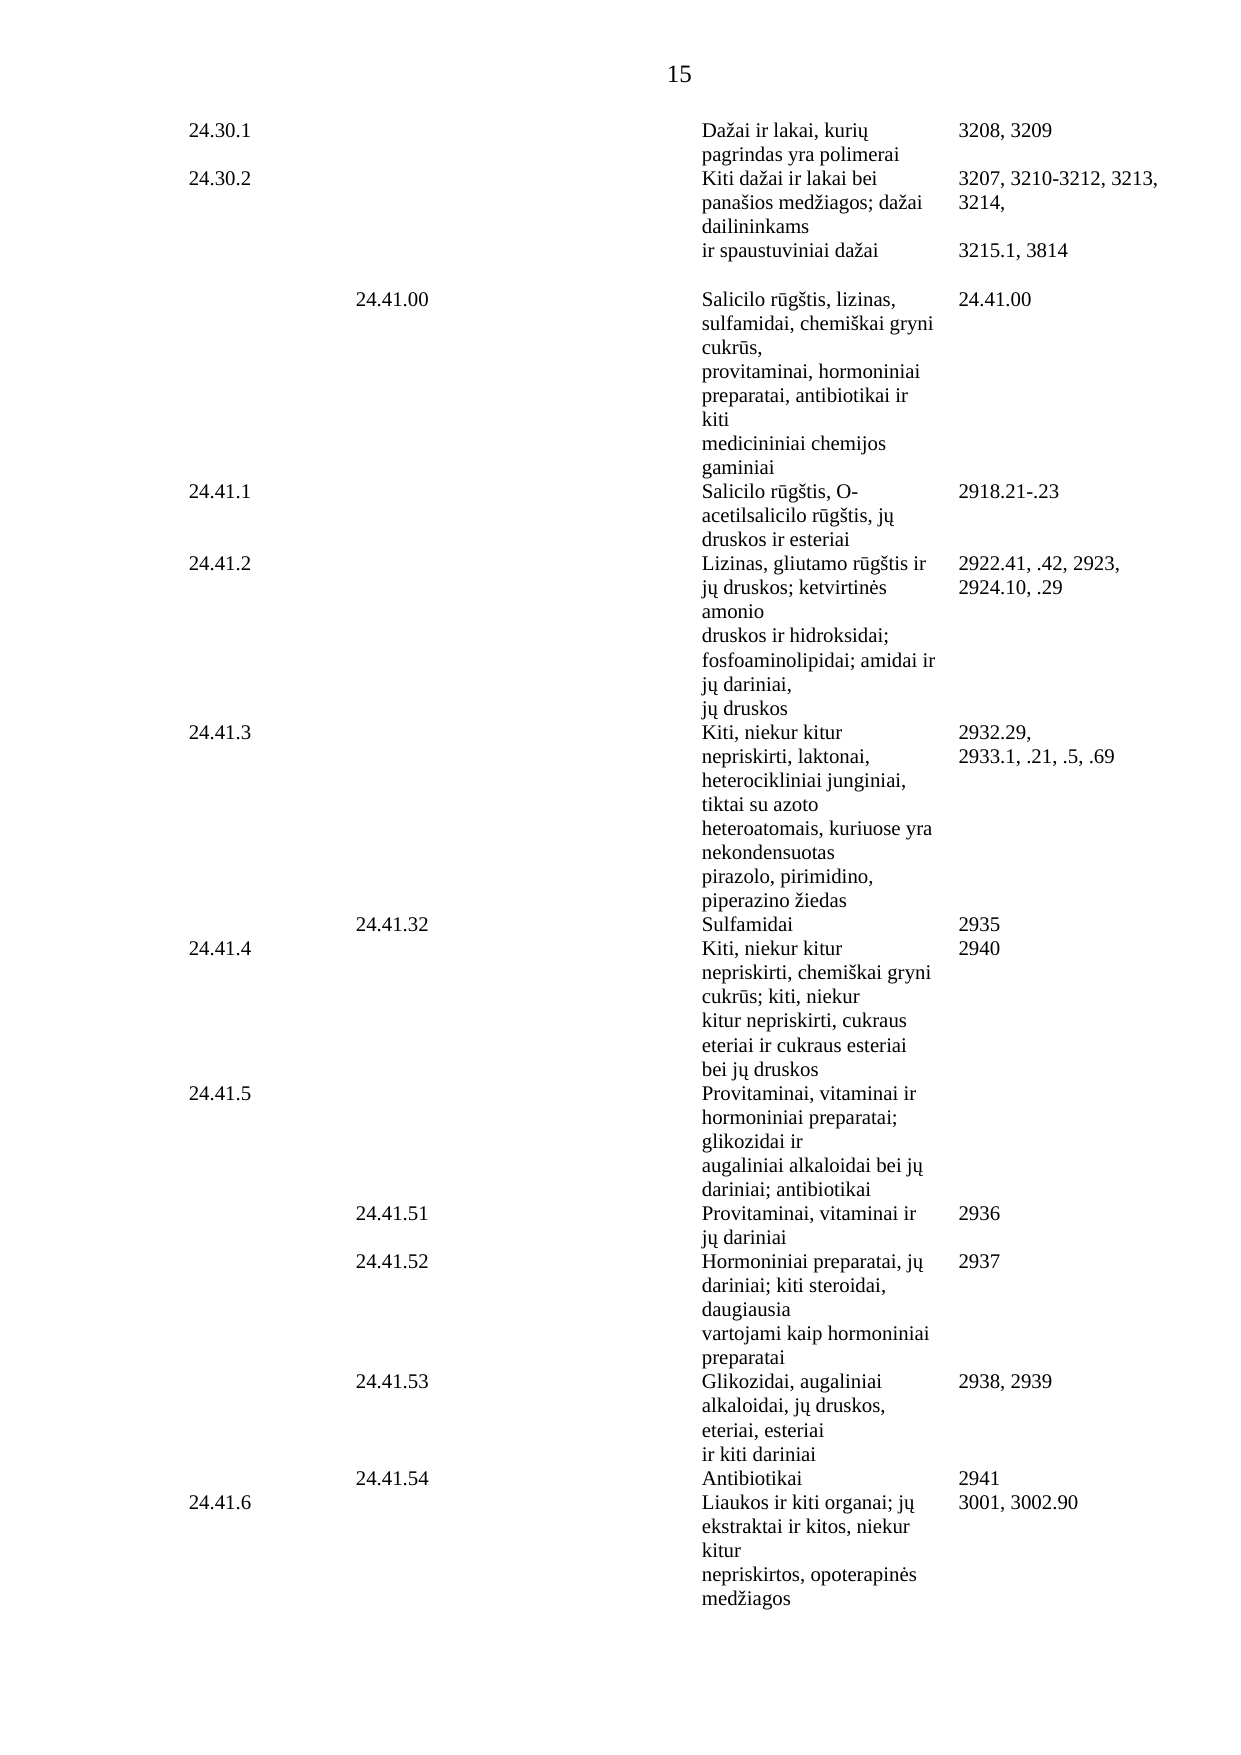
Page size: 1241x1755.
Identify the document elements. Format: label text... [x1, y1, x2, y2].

table_cell [177, 1442, 344, 1466]
table_cell [177, 263, 344, 287]
table_cell druskos ir hidroksidai; fosfoaminolipidai; amidai ir jų dariniai, [690, 624, 947, 696]
table_cell 24.41.54 [344, 1466, 690, 1490]
table_cell 2936 [947, 1201, 1204, 1249]
table_cell [177, 1466, 344, 1490]
table_cell nepriskirtos, opoterapinės medžiagos [690, 1562, 947, 1610]
table_cell 24.41.00 [344, 287, 690, 359]
table_cell Lizinas, gliutamo rūgštis ir jų druskos; ketvirtinės amonio [690, 551, 947, 623]
table_cell [947, 263, 1204, 287]
table_cell [344, 551, 690, 623]
table_cell [947, 1610, 1204, 1634]
table_cell 24.41.00 [947, 287, 1204, 359]
table_cell [344, 1009, 690, 1081]
table_cell [177, 696, 344, 720]
table_cell [344, 720, 690, 792]
table_cell [344, 239, 690, 262]
table_cell Kiti, niekur kitur nepriskirti, laktonai, heterocikliniai junginiai, [690, 720, 947, 792]
table_cell 2922.41, .42, 2923, 2924.10, .29 [947, 551, 1204, 623]
table_cell tiktai su azoto heteroatomais, kuriuose yra nekondensuotas [690, 792, 947, 864]
table_cell 2938, 2939 [947, 1369, 1204, 1442]
table_cell 2918.21-.23 [947, 479, 1204, 551]
table_cell medicininiai chemijos gaminiai [690, 431, 947, 479]
table_cell augaliniai alkaloidai bei jų dariniai; antibiotikai [690, 1153, 947, 1201]
table_cell [177, 1369, 344, 1442]
table_cell [344, 1490, 690, 1562]
table_cell [177, 864, 344, 912]
table_cell Hormoniniai preparatai, jų dariniai; kiti steroidai, daugiausia [690, 1249, 947, 1321]
table_cell [177, 624, 344, 696]
table_cell [344, 166, 690, 238]
table_cell 24.41.5 [177, 1081, 344, 1153]
table_cell [947, 696, 1204, 720]
table_cell 24.41.3 [177, 720, 344, 792]
table_cell [947, 359, 1204, 431]
table_cell [344, 1562, 690, 1610]
table_cell Salicilo rūgštis, O-acetilsalicilo rūgštis, jų druskos ir esteriai [690, 479, 947, 551]
table_cell [344, 263, 690, 287]
table_cell 2935 [947, 912, 1204, 936]
table_cell [177, 792, 344, 864]
table_cell [177, 1201, 344, 1249]
table_cell [344, 1153, 690, 1201]
table_cell [177, 1321, 344, 1369]
table_cell [947, 431, 1204, 479]
table_cell provitaminai, hormoniniai preparatai, antibiotikai ir kiti [690, 359, 947, 431]
table_cell 3001, 3002.90 [947, 1490, 1204, 1562]
table_cell vartojami kaip hormoniniai preparatai [690, 1321, 947, 1369]
table_cell [344, 431, 690, 479]
table_cell [690, 263, 947, 287]
table_cell [947, 1442, 1204, 1466]
table_cell ir kiti dariniai [690, 1442, 947, 1466]
table_cell [177, 912, 344, 936]
table_cell 3208, 3209 [947, 118, 1204, 166]
table_cell 24.30.2 [177, 166, 344, 238]
table_cell [177, 239, 344, 262]
table_cell Kiti, niekur kitur nepriskirti, chemiškai gryni cukrūs; kiti, niekur [690, 936, 947, 1008]
table_cell [344, 936, 690, 1008]
table_cell pirazolo, pirimidino, piperazino žiedas [690, 864, 947, 912]
table_cell 24.41.32 [344, 912, 690, 936]
table_cell 2941 [947, 1466, 1204, 1490]
table_cell 24.30.1 [177, 118, 344, 166]
table_cell 3215.1, 3814 [947, 239, 1204, 262]
table_cell [947, 1081, 1204, 1153]
table_cell kitur nepriskirti, cukraus eteriai ir cukraus esteriai bei jų druskos [690, 1009, 947, 1081]
table_cell 24.41.52 [344, 1249, 690, 1321]
table_cell Salicilo rūgštis, lizinas, sulfamidai, chemiškai gryni cukrūs, [690, 287, 947, 359]
table_cell [344, 118, 690, 166]
table_cell 2937 [947, 1249, 1204, 1321]
table_cell Glikozidai, augaliniai alkaloidai, jų druskos, eteriai, esteriai [690, 1369, 947, 1442]
table_cell 24.41.53 [344, 1369, 690, 1442]
table_cell [947, 1321, 1204, 1369]
table_cell Liaukos ir kiti organai; jų ekstraktai ir kitos, niekur kitur [690, 1490, 947, 1562]
table_cell ir spaustuviniai dažai [690, 239, 947, 262]
table_cell Kiti dažai ir lakai bei panašios medžiagos; dažai dailininkams [690, 166, 947, 238]
table_cell Antibiotikai [690, 1466, 947, 1490]
table_cell [690, 1610, 947, 1634]
table_cell Provitaminai, vitaminai ir hormoniniai preparatai; glikozidai ir [690, 1081, 947, 1153]
table_cell Sulfamidai [690, 912, 947, 936]
table_cell [177, 1153, 344, 1201]
table_cell Dažai ir lakai, kurių pagrindas yra polimerai [690, 118, 947, 166]
table_cell [344, 479, 690, 551]
table_cell [344, 624, 690, 696]
table_cell 24.41.51 [344, 1201, 690, 1249]
table_cell [177, 1249, 344, 1321]
table_cell 24.41.2 [177, 551, 344, 623]
table_cell [947, 1009, 1204, 1081]
table_cell [177, 287, 344, 359]
table_cell jų druskos [690, 696, 947, 720]
table_cell [177, 359, 344, 431]
table_cell 3207, 3210-3212, 3213, 3214, [947, 166, 1204, 238]
table_cell [344, 1610, 690, 1634]
table_cell 24.41.4 [177, 936, 344, 1008]
table_cell [344, 792, 690, 864]
table_cell Provitaminai, vitaminai ir jų dariniai [690, 1201, 947, 1249]
table_cell [947, 792, 1204, 864]
table_cell 24.41.1 [177, 479, 344, 551]
table_cell [177, 1610, 344, 1634]
table_cell [947, 864, 1204, 912]
table_cell [344, 1442, 690, 1466]
table_cell [344, 1321, 690, 1369]
table_cell 2932.29, 2933.1, .21, .5, .69 [947, 720, 1204, 792]
table_cell [177, 431, 344, 479]
table_cell [344, 359, 690, 431]
table_cell [344, 864, 690, 912]
table_cell [947, 1153, 1204, 1201]
table_cell [947, 1562, 1204, 1610]
table_cell 2940 [947, 936, 1204, 1008]
table_cell 24.41.6 [177, 1490, 344, 1562]
table_cell [177, 1562, 344, 1610]
table_cell [344, 696, 690, 720]
table_cell [344, 1081, 690, 1153]
table_cell [947, 624, 1204, 696]
table_cell [177, 1009, 344, 1081]
